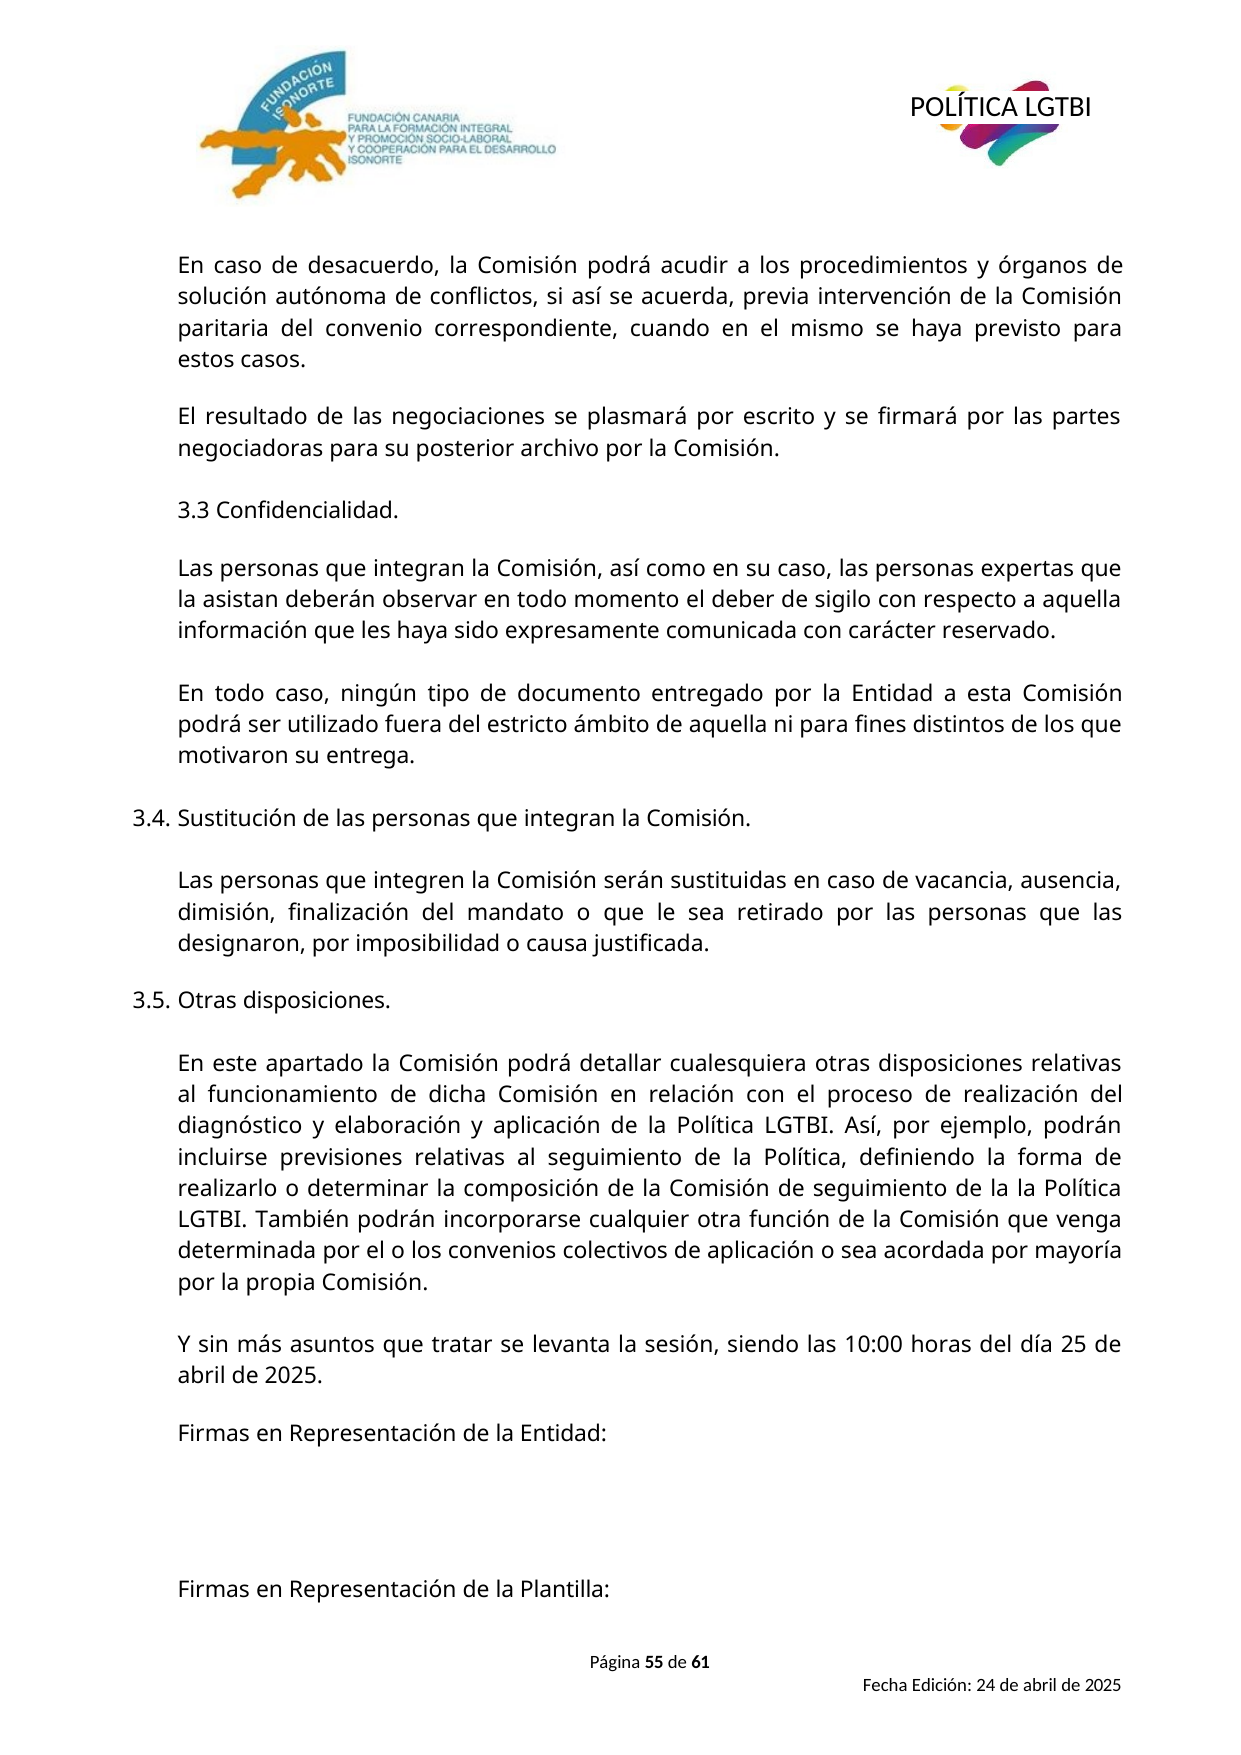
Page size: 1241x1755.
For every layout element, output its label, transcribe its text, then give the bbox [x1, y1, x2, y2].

text En todo caso, ningún tipo de documento entregado por la Entidad a esta Comisión podrá ser utilizado fuera del estricto ámbito de aquella ni para fines distintos de los que motivaron su entrega. [177, 677, 1123, 771]
list Otras disposiciones. [132, 984, 1137, 1016]
text Las personas que integren la Comisión serán sustituidas en caso de vacancia, ausencia, dimisión, finalización del mandato o que le sea retirado por las personas que las designaron, por imposibilidad o causa justificada. [177, 864, 1123, 958]
text En caso de desacuerdo, la Comisión podrá acudir a los procedimientos y órganos de solución autónoma de conflictos, si así se acuerda, previa intervención de la Comisión paritaria del convenio correspondiente, cuando en el mismo se haya previsto para estos casos. [177, 249, 1123, 374]
text Firmas en Representación de la Entidad: [177, 1417, 1137, 1448]
text Firmas en Representación de la Plantilla: [177, 1573, 1137, 1605]
text En este apartado la Comisión podrá detallar cualesquiera otras disposiciones relativas al funcionamiento de dicha Comisión en relación con el proceso de realización del diagnóstico y elaboración y aplicación de la Política LGTBI. Así, por ejemplo, podrán incluirse previsiones relativas al seguimiento de la Política, definiendo la forma de realizarlo o determinar la composición de la Comisión de seguimiento de la la Política LGTBI. También podrán incorporarse cualquier otra función de la Comisión que venga determinada por el o los convenios colectivos de aplicación o sea acordada por mayoría por la propia Comisión. [177, 1047, 1123, 1297]
list Sustitución de las personas que integran la Comisión. [132, 802, 1137, 833]
text 3.3 Confidencialidad. [177, 494, 1137, 525]
text Las personas que integran la Comisión, así como en su caso, las personas expertas que la asistan deberán observar en todo momento el deber de sigilo con respecto a aquella información que les haya sido expresamente comunicada con carácter reservado. [177, 552, 1123, 645]
text Y sin más asuntos que tratar se levanta la sesión, siendo las 10:00 horas del día 25 de abril de 2025. [177, 1328, 1123, 1391]
text El resultado de las negociaciones se plasmará por escrito y se firmará por las partes negociadoras para su posterior archivo por la Comisión. [177, 400, 1123, 463]
